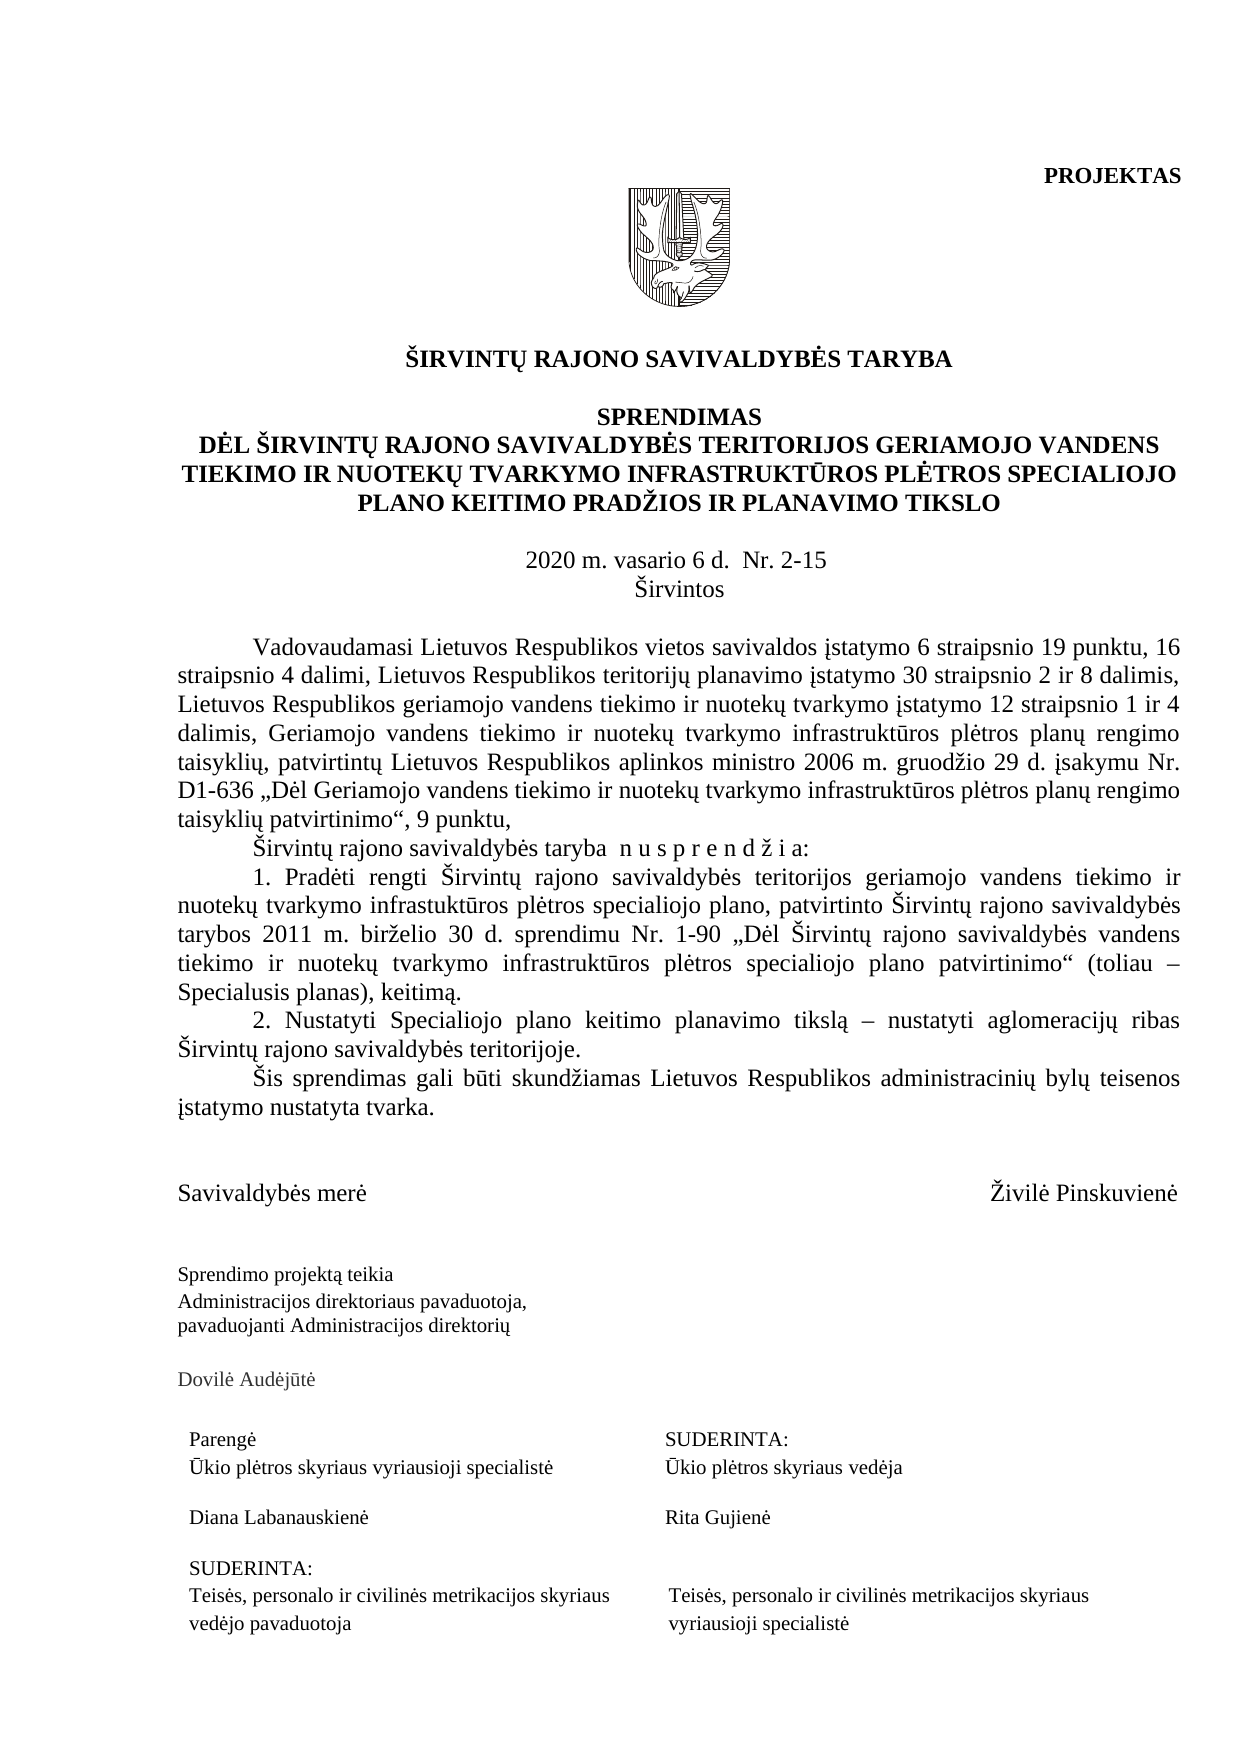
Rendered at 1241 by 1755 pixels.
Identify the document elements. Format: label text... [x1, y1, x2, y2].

table_cell Ūkio plėtros skyriaus vedėja [664, 1455, 1222, 1483]
text 2020 m. vasario 6 d. Nr. 2-15 [177, 545, 1181, 574]
table_cell Teisės, personalo ir civilinės metrikacijos skyriaus vyriausioji specialistė [664, 1583, 1222, 1639]
table_cell [189, 1534, 664, 1556]
text Širvintos [177, 574, 1181, 603]
table_cell SUDERINTA: [189, 1556, 664, 1583]
table_cell Ūkio plėtros skyriaus vyriausioji specialistė [189, 1455, 664, 1483]
text 2. Nustatyti Specialiojo plano keitimo planavimo tikslą – nustatyti aglomeracijų ribas Širvintų rajono savivaldybės teritorijoje. [177, 1005, 1181, 1063]
text DĖL ŠIRVINTŲ RAJONO SAVIVALDYBĖS TERITORIJOS GERIAMOJO VANDENS TIEKIMO IR NUOTEKŲ TVARKYMO INFRASTRUKTŪROS PLĖTROS SPECIALIOJO PLANO KEITIMO PRADŽIOS IR PLANAVIMO TIKSLO [177, 430, 1181, 517]
text Vadovaudamasi Lietuvos Respublikos vietos savivaldos įstatymo 6 straipsnio 19 punktu, 16 straipsnio 4 dalimi, Lietuvos Respublikos teritorijų planavimo įstatymo 30 straipsnio 2 ir 8 dalimis, Lietuvos Respublikos geriamojo vandens tiekimo ir nuotekų tvarkymo įstatymo 12 straipsnio 1 ir 4 dalimis, Geriamojo vandens tiekimo ir nuotekų tvarkymo infrastruktūros plėtros planų rengimo taisyklių, patvirtintų Lietuvos Respublikos aplinkos ministro 2006 m. gruodžio 29 d. įsakymu Nr. D1-636 „Dėl Geriamojo vandens tiekimo ir nuotekų tvarkymo infrastruktūros plėtros planų rengimo taisyklių patvirtinimo“, 9 punktu, [177, 632, 1181, 833]
text PROJEKTAS [177, 162, 1181, 188]
table_cell [664, 1534, 1222, 1556]
table_cell Diana Labanauskienė [189, 1505, 664, 1533]
table_cell [664, 1556, 1222, 1583]
table_cell [189, 1483, 664, 1505]
table_cell [664, 1483, 1222, 1505]
table_cell Rita Gujienė [664, 1505, 1222, 1533]
text pavaduojanti Administracijos direktorių [177, 1313, 1181, 1337]
text SPRENDIMAS [177, 402, 1181, 430]
text Sprendimo projektą teikia [177, 1262, 1181, 1286]
text 1. Pradėti rengti Širvintų rajono savivaldybės teritorijos geriamojo vandens tiekimo ir nuotekų tvarkymo infrastuktūros plėtros specialiojo plano, patvirtinto Širvintų rajono savivaldybės tarybos 2011 m. birželio 30 d. sprendimu Nr. 1-90 „Dėl Širvintų rajono savivaldybės vandens tiekimo ir nuotekų tvarkymo infrastruktūros plėtros specialiojo plano patvirtinimo“ (toliau – Specialusis planas), keitimą. [177, 862, 1181, 1005]
table_header SUDERINTA: [664, 1427, 1222, 1455]
table_header Parengė [189, 1427, 664, 1455]
text Šis sprendimas gali būti skundžiamas Lietuvos Respublikos administracinių bylų teisenos įstatymo nustatyta tvarka. [177, 1063, 1181, 1120]
text ŠIRVINTŲ RAJONO SAVIVALDYBĖS TARYBA [177, 344, 1181, 373]
text Administracijos direktoriaus pavaduotoja, [177, 1289, 1181, 1313]
text Savivaldybės merė Živilė Pinskuvienė [177, 1178, 1181, 1207]
table_cell Teisės, personalo ir civilinės metrikacijos skyriaus vedėjo pavaduotoja [189, 1583, 664, 1639]
text Dovilė Audėjūtė [177, 1367, 1181, 1391]
text Širvintų rajono savivaldybės taryba n u s p r e n d ž i a: [177, 833, 1181, 862]
